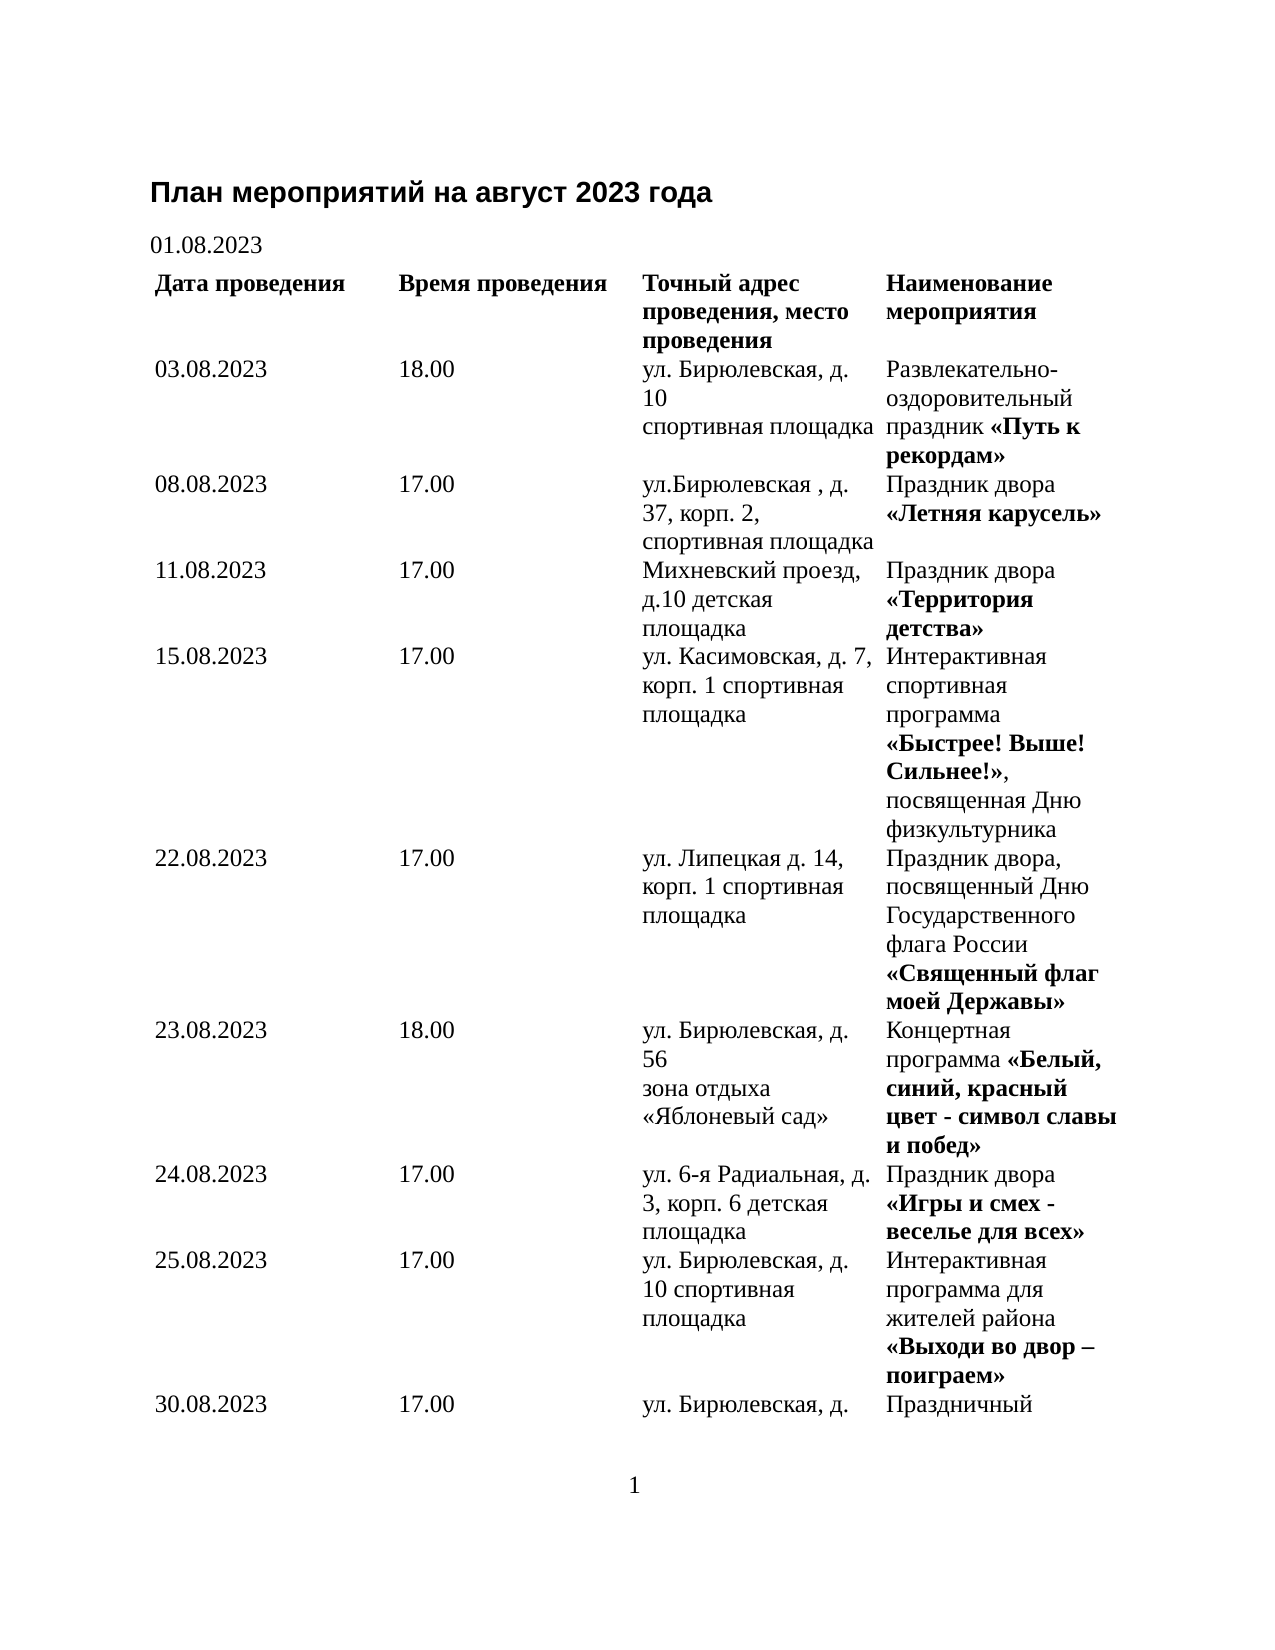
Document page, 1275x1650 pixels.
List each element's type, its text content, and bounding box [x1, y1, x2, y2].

table_cell ул. Бирюлевская, д. [638, 1389, 881, 1418]
table_cell ул. 6-я Радиальная, д. 3, корп. 6 детская площадка [638, 1159, 881, 1245]
table_cell Развлекательно-оздоровительный праздник «Путь к рекордам» [881, 354, 1125, 469]
table_cell Праздник двора «Игры и смех - веселье для всех» [881, 1159, 1125, 1245]
table_cell 18.00 [394, 354, 637, 469]
table_cell 30.08.2023 [150, 1389, 394, 1418]
table_cell 17.00 [394, 843, 637, 1015]
table_cell Праздник двора, посвященный Дню Государственного флага России «Священный флаг моей Державы» [881, 843, 1125, 1015]
subtitle План мероприятий на август 2023 года [150, 175, 1125, 208]
table_cell 17.00 [394, 1389, 637, 1418]
table_cell 17.00 [394, 641, 637, 843]
table_cell ул.Бирюлевская , д. 37, корп. 2, спортивная площадка [638, 469, 881, 555]
table_cell 17.00 [394, 1245, 637, 1389]
table_cell 17.00 [394, 469, 637, 555]
table_cell Интерактивная программа для жителей района «Выходи во двор – поиграем» [881, 1245, 1125, 1389]
table_header Точный адрес проведения, место проведения [638, 268, 881, 354]
table_cell 25.08.2023 [150, 1245, 394, 1389]
table_cell 17.00 [394, 555, 637, 641]
table_cell 15.08.2023 [150, 641, 394, 843]
table_cell 11.08.2023 [150, 555, 394, 641]
table_cell 23.08.2023 [150, 1015, 394, 1159]
table_cell Праздник двора «Летняя карусель» [881, 469, 1125, 555]
table_header Время проведения [394, 268, 637, 354]
table_cell 24.08.2023 [150, 1159, 394, 1245]
table_cell Концертная программа «Белый, синий, красный цвет - символ славы и побед» [881, 1015, 1125, 1159]
table_cell 03.08.2023 [150, 354, 394, 469]
table_cell 08.08.2023 [150, 469, 394, 555]
table_cell ул. Бирюлевская, д. 10 спортивная площадка [638, 1245, 881, 1389]
table_cell 18.00 [394, 1015, 637, 1159]
table_cell Михневский проезд, д.10 детская площадка [638, 555, 881, 641]
table_header Наименование мероприятия [881, 268, 1125, 354]
table_cell Праздник двора «Территория детства» [881, 555, 1125, 641]
table_cell Праздничный [881, 1389, 1125, 1418]
table_cell ул. Бирюлевская, д. 56 зона отдыха «Яблоневый сад» [638, 1015, 881, 1159]
table_cell ул. Бирюлевская, д. 10 спортивная площадка [638, 354, 881, 469]
table_header Дата проведения [150, 268, 394, 354]
text 01.08.2023 [150, 230, 1125, 259]
table_cell 17.00 [394, 1159, 637, 1245]
table_cell Интерактивная спортивная программа «Быстрее! Выше! Сильнее!», посвященная Дню физкультурника [881, 641, 1125, 843]
table_cell ул. Касимовская, д. 7, корп. 1 спортивная площадка [638, 641, 881, 843]
table_cell 22.08.2023 [150, 843, 394, 1015]
table_cell ул. Липецкая д. 14, корп. 1 спортивная площадка [638, 843, 881, 1015]
